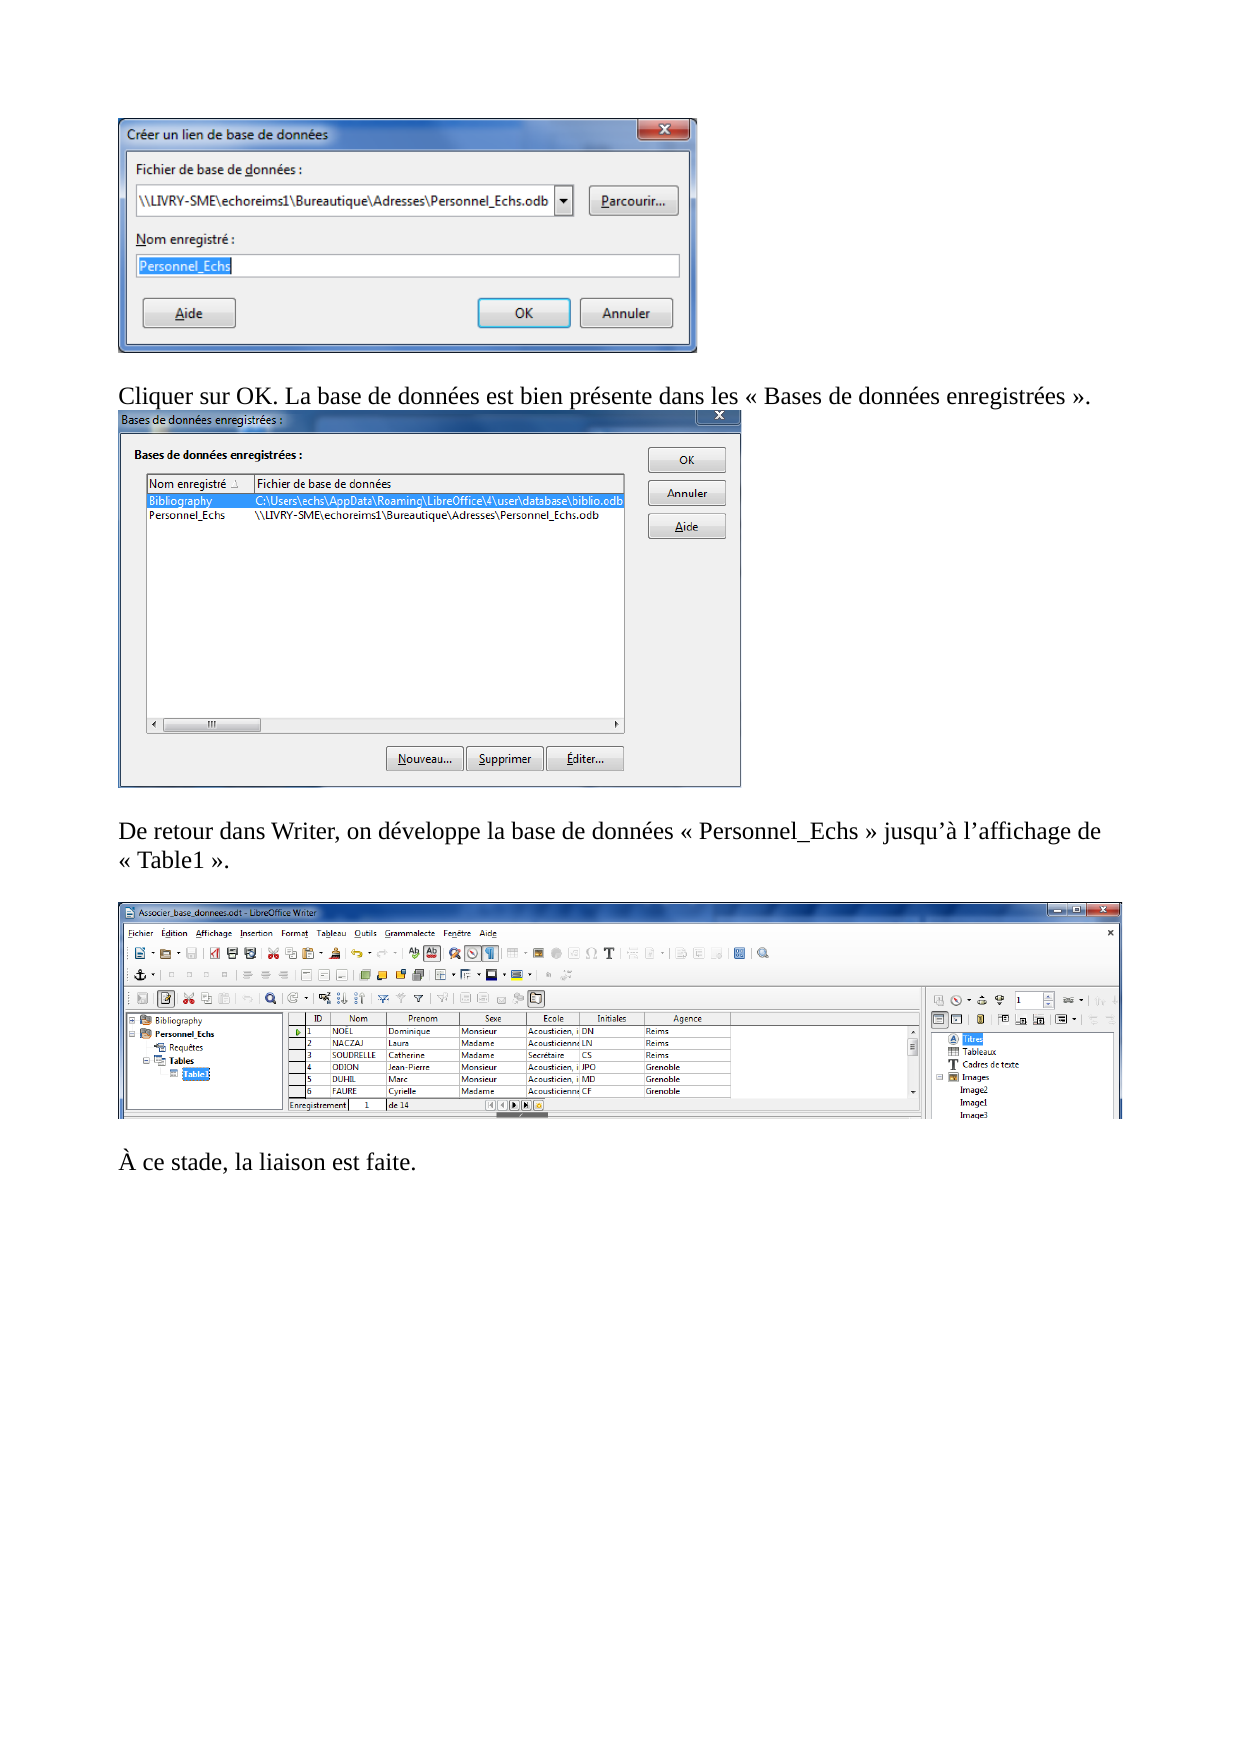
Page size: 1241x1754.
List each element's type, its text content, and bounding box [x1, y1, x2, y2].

text Cliquer sur OK. La base de données est bien présente dans les « Bases de données enregistrées ». [118, 381, 1122, 410]
picture [118, 118, 698, 353]
picture [118, 410, 742, 788]
text À ce stade, la liaison est faite. [118, 1147, 1122, 1176]
text De retour dans Writer, on développe la base de données « Personnel_Echs » jusqu’à l’affichage de « Table1 ». [118, 816, 1122, 873]
